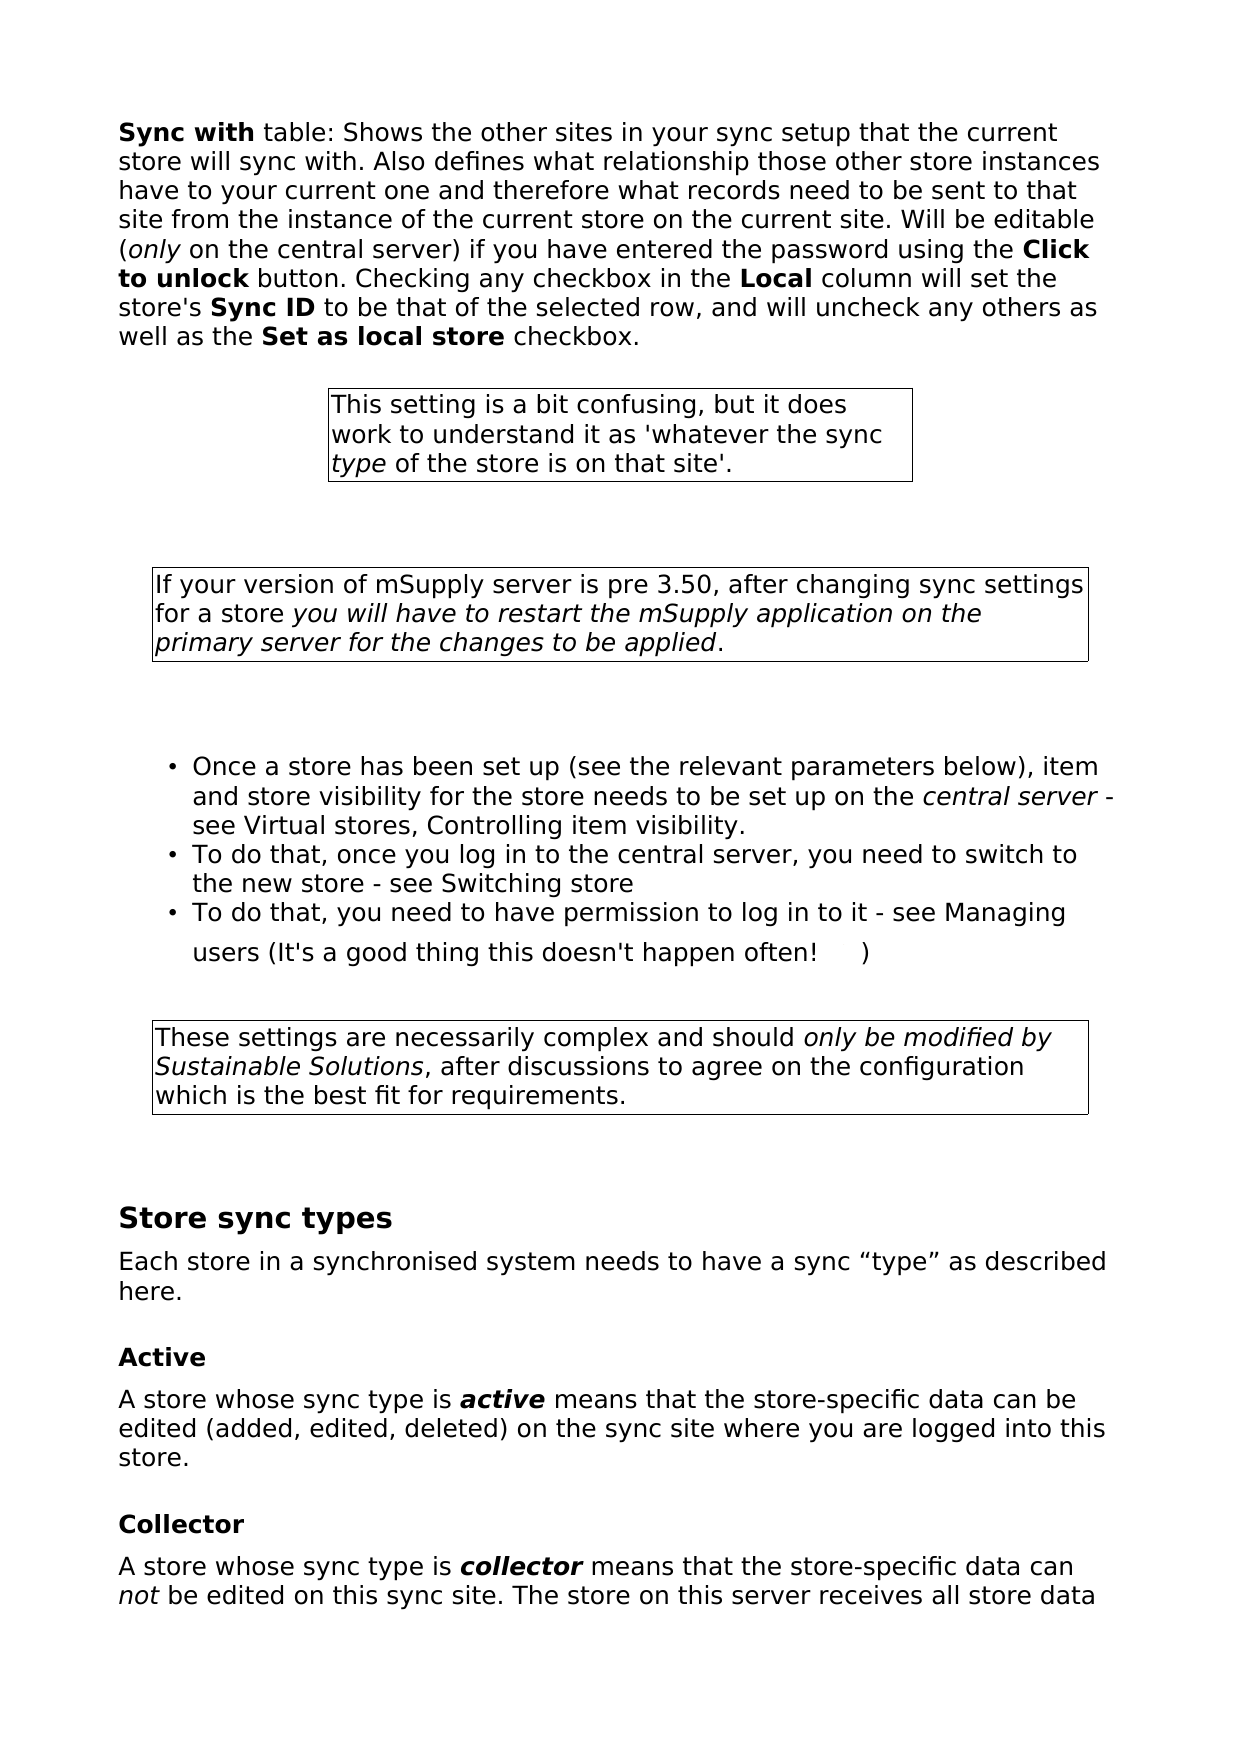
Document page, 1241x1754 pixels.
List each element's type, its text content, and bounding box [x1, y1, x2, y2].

list To do that, once you log in to the central server, you need to switch to the new store - see Switching store [177, 840, 1122, 898]
subtitle Store sync types [118, 1201, 1122, 1235]
table_header These settings are necessarily complex and should only be modified by Sustainable Solutions, after discussions to agree on the configuration which is the best fit for requirements. [153, 1021, 1088, 1113]
table_header If your version of mSupply server is pre 3.50, after changing sync settings for a store you will have to restart the mSupply application on the primary server for the changes to be applied. [153, 568, 1088, 661]
list Once a store has been set up (see the relevant parameters below), item and store visibility for the store needs to be set up on the central server - see Virtual stores, Controlling item visibility. [177, 753, 1122, 840]
table_header This setting is a bit confusing, but it does work to understand it as 'whatever the sync type of the store is on that site'. [329, 389, 912, 481]
text A store whose sync type is active means that the store-specific data can be edited (added, edited, deleted) on the sync site where you are logged into this store. [118, 1385, 1122, 1472]
text A store whose sync type is collector means that the store-specific data can not be edited on this sync site. The store on this server receives all store data [118, 1552, 1122, 1610]
subtitle Active [118, 1343, 1122, 1372]
text Each store in a synchronised system needs to have a sync “type” as described here. [118, 1247, 1122, 1306]
text Sync with table: Shows the other sites in your sync setup that the current store will sync with. Also defines what relationship those other store instances have to your current one and therefore what records need to be sent to that site from the instance of the current store on the current site. Will be editable (only on the central server) if you have entered the password using the Click to unlock button. Checking any checkbox in the Local column will set the store's Sync ID to be that of the selected row, and will uncheck any others as well as the Set as local store checkbox. [118, 118, 1122, 351]
subtitle Collector [118, 1510, 1122, 1539]
list To do that, you need to have permission to log in to it - see Managing users (It's a good thing this doesn't happen often! ) [177, 898, 1122, 967]
